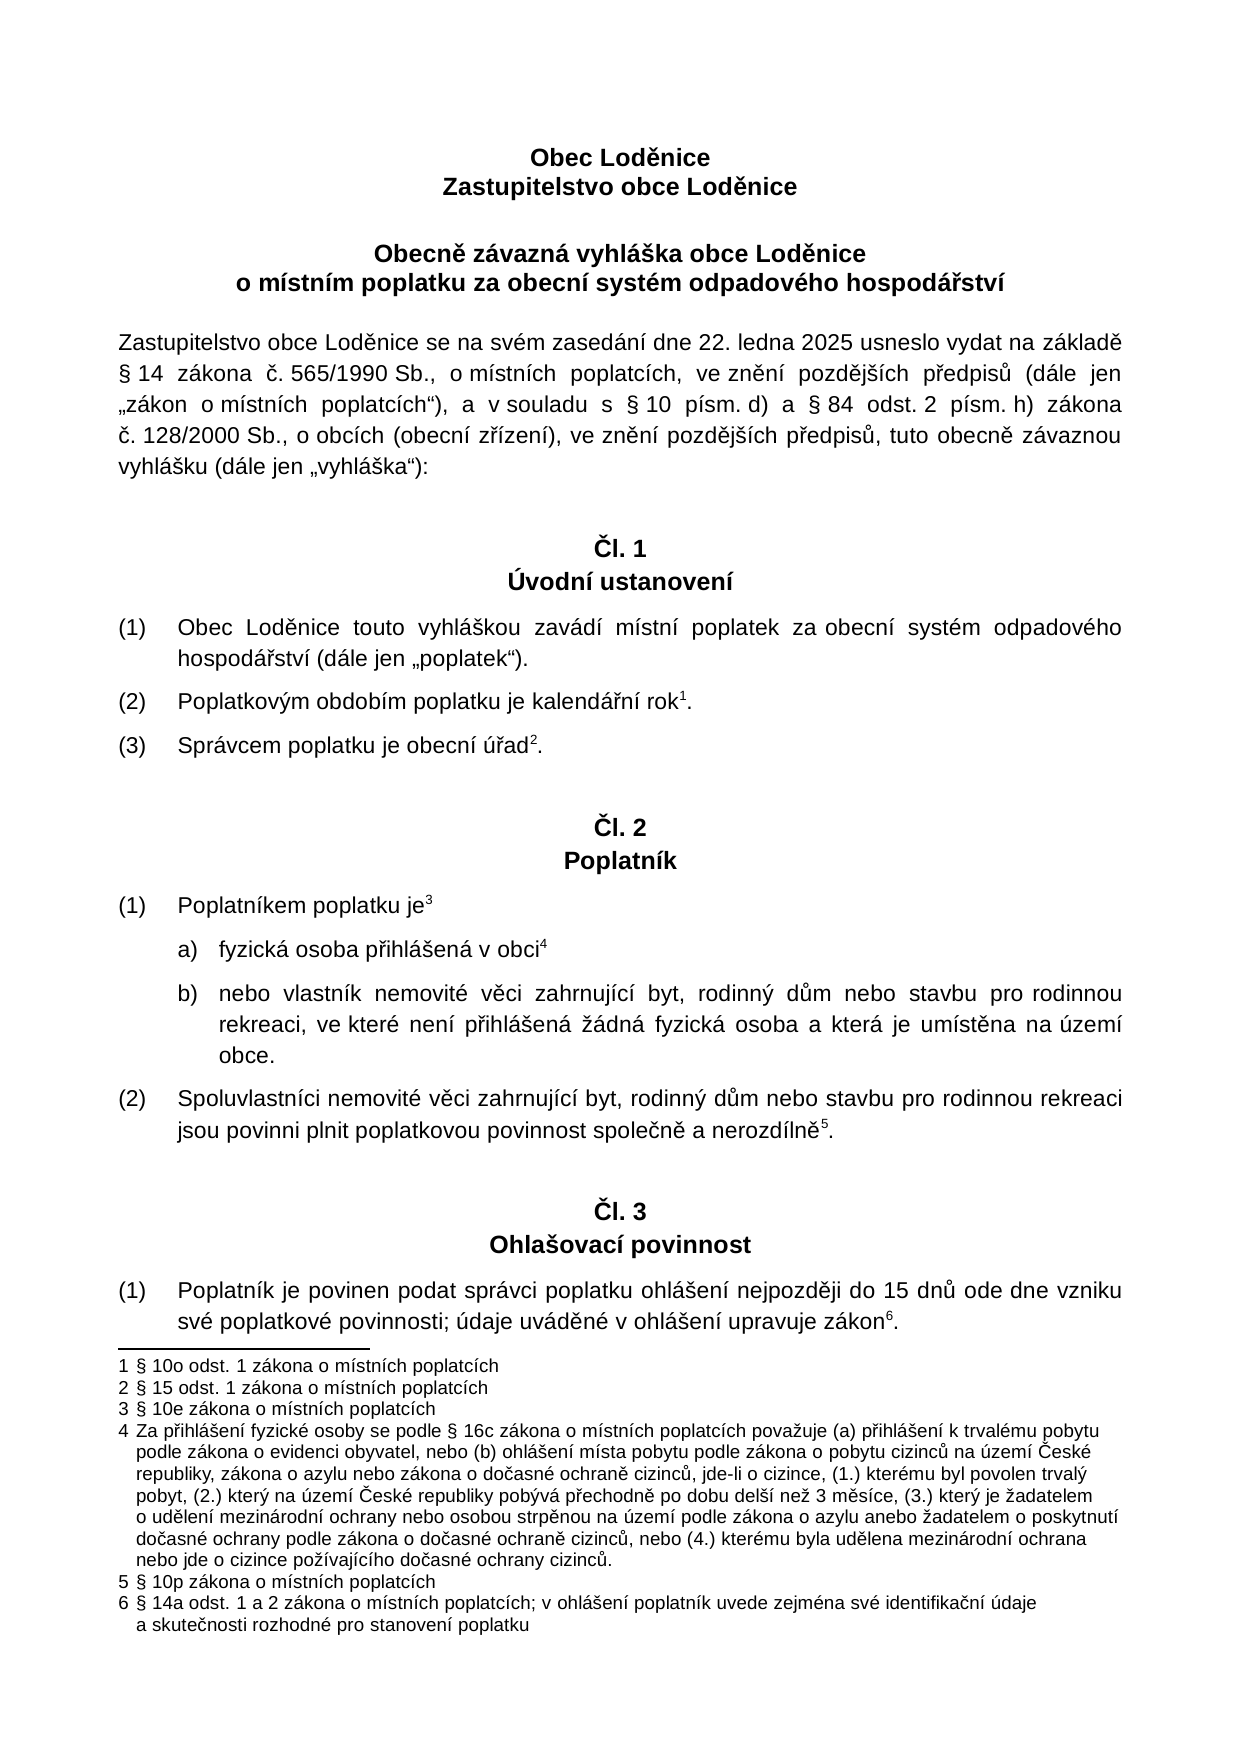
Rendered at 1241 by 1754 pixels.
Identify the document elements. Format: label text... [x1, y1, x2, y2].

list fyzická osoba přihlášená v obci [177, 935, 1122, 962]
list nebo vlastník nemovité věci zahrnující byt, rodinný dům nebo stavbu pro rodinnou rekreaci, ve které není přihlášená žádná fyzická osoba a která je umístěna na území obce. [177, 979, 1122, 1068]
list § 14a odst. 1 a 2 zákona o místních poplatcích; v ohlášení poplatník uvede zejména své identifikační údaje a skutečnosti rozhodné pro stanovení poplatku [118, 1592, 1122, 1635]
list § 15 odst. 1 zákona o místních poplatcích [118, 1377, 1122, 1398]
title Obec Loděnice Zastupitelstvo obce Loděnice [118, 143, 1122, 201]
list § 10e zákona o místních poplatcích [118, 1398, 1122, 1420]
subtitle Čl. 3 Ohlašovací povinnost [118, 1197, 1122, 1259]
list § 10o odst. 1 zákona o místních poplatcích [118, 1355, 1122, 1377]
subtitle Čl. 1 Úvodní ustanovení [118, 534, 1122, 596]
subtitle Čl. 2 Poplatník [118, 812, 1122, 875]
subtitle Obecně závazná vyhláška obce Loděnice o místním poplatku za obecní systém odpadového hospodářství [118, 238, 1122, 297]
list Obec Loděnice touto vyhláškou zavádí místní poplatek za obecní systém odpadového hospodářství (dále jen „poplatek“). [118, 613, 1122, 671]
list Za přihlášení fyzické osoby se podle § 16c zákona o místních poplatcích považuje (a) přihlášení k trvalému pobytu podle zákona o evidenci obyvatel, nebo (b) ohlášení místa pobytu podle zákona o pobytu cizinců na území České republiky, zákona o azylu nebo zákona o dočasné ochraně cizinců, jde-li o cizince, (1.) kterému byl povolen trvalý pobyt, (2.) který na území České republiky pobývá přechodně po dobu delší než 3 měsíce, (3.) který je žadatelem o udělení mezinárodní ochrany nebo osobou strpěnou na území podle zákona o azylu anebo žadatelem o poskytnutí dočasné ochrany podle zákona o dočasné ochraně cizinců, nebo (4.) kterému byla udělena mezinárodní ochrana nebo jde o cizince požívajícího dočasné ochrany cizinců. [118, 1420, 1122, 1571]
text Zastupitelstvo obce Loděnice se na svém zasedání dne 22. ledna 2025 usneslo vydat na základě § 14 zákona č. 565/1990 Sb., o místních poplatcích, ve znění pozdějších předpisů (dále jen „zákon o místních poplatcích“), a v souladu s § 10 písm. d) a § 84 odst. 2 písm. h) zákona č. 128/2000 Sb., o obcích (obecní zřízení), ve znění pozdějších předpisů, tuto obecně závaznou vyhlášku (dále jen „vyhláška“): [118, 328, 1122, 479]
list Poplatníkem poplatku je [118, 892, 1122, 919]
list § 10p zákona o místních poplatcích [118, 1571, 1122, 1592]
list Poplatkovým obdobím poplatku je kalendářní rok. [118, 688, 1122, 715]
list Poplatník je povinen podat správci poplatku ohlášení nejpozději do 15 dnů ode dne vzniku své poplatkové povinnosti; údaje uváděné v ohlášení upravuje zákon. [118, 1276, 1122, 1334]
list Spoluvlastníci nemovité věci zahrnující byt, rodinný dům nebo stavbu pro rodinnou rekreaci jsou povinni plnit poplatkovou povinnost společně a nerozdílně. [118, 1085, 1122, 1143]
list Správcem poplatku je obecní úřad. [118, 731, 1122, 758]
